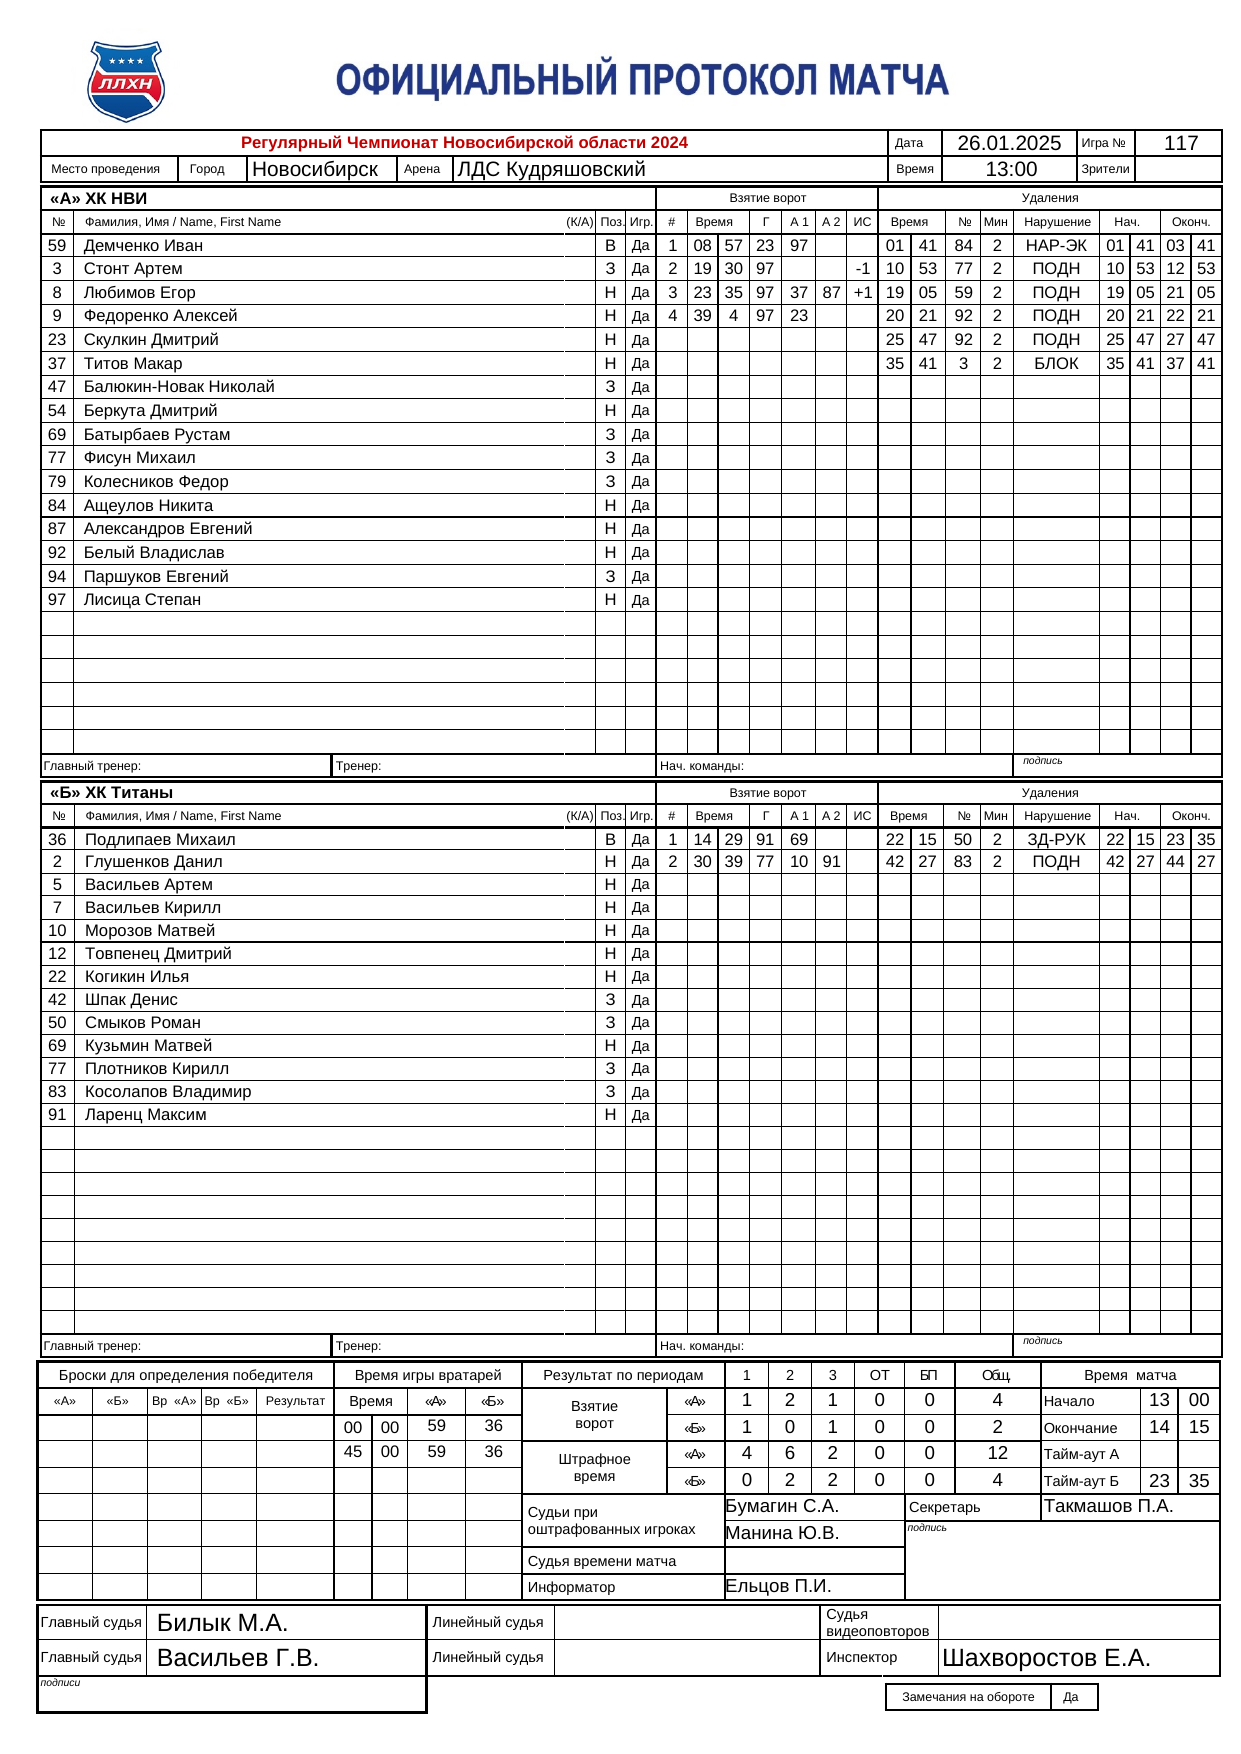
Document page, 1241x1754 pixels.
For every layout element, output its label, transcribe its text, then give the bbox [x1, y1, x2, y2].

table_cell Да [626, 235, 655, 256]
table_cell 69 [42, 1035, 74, 1057]
table_cell 13 [1141, 1389, 1177, 1413]
table_cell [750, 399, 781, 422]
table_cell 14 [688, 829, 717, 849]
table_cell [750, 1081, 781, 1103]
table_cell [1192, 1219, 1221, 1241]
table_cell [816, 588, 846, 611]
table_cell [879, 376, 910, 398]
table_cell [847, 1035, 877, 1057]
table_cell Колесников Федор [74, 470, 564, 493]
table_cell Г [750, 211, 781, 233]
table_cell [847, 1127, 877, 1149]
table_cell Да [626, 1012, 655, 1033]
table_cell [1131, 636, 1160, 658]
table_cell [981, 399, 1013, 422]
table_cell [1192, 1081, 1221, 1103]
table_cell [981, 1058, 1013, 1079]
table_cell [719, 1127, 749, 1149]
table_cell [782, 470, 815, 493]
table_cell 92 [946, 305, 980, 327]
table_cell [1192, 874, 1221, 895]
table_cell [1100, 1288, 1129, 1310]
table_cell [816, 1104, 846, 1126]
table_cell [1131, 1081, 1160, 1103]
table_cell [565, 1196, 595, 1218]
table_cell Титов Макар [74, 352, 564, 374]
table_cell [782, 376, 815, 398]
table_cell Да [626, 470, 655, 493]
table_cell [1192, 683, 1221, 706]
table_cell [847, 1219, 877, 1241]
table_cell [565, 874, 595, 895]
table_cell [1100, 874, 1129, 895]
table_cell [719, 683, 749, 706]
table_cell [373, 1468, 407, 1493]
table_cell [148, 1574, 201, 1599]
table_cell [565, 612, 595, 634]
table_cell [1099, 1682, 1220, 1711]
table_cell Да [626, 874, 655, 895]
table_cell [148, 1441, 201, 1467]
table_cell [1100, 1173, 1129, 1195]
table_cell [782, 1219, 815, 1241]
table_cell [1192, 1012, 1221, 1033]
table_cell [1192, 446, 1221, 469]
table_cell [257, 1574, 333, 1599]
table_cell [335, 1468, 371, 1493]
table_cell 2 [981, 829, 1013, 849]
table_cell [74, 659, 564, 682]
table_cell 05 [912, 281, 945, 303]
table_cell [688, 1311, 717, 1333]
table_cell [981, 1173, 1013, 1195]
table_cell [879, 683, 910, 706]
table_cell [657, 966, 687, 987]
table_cell [1131, 565, 1160, 587]
table_cell [847, 399, 877, 422]
table_cell [1161, 989, 1190, 1011]
table_cell [912, 1150, 943, 1172]
table_cell Нач. команды: [657, 1335, 1012, 1356]
table_cell [981, 494, 1013, 516]
table_cell [879, 541, 910, 564]
table_cell [879, 730, 910, 753]
table_cell [657, 920, 687, 941]
table_cell [981, 707, 1013, 729]
table_cell [93, 1416, 147, 1440]
table_cell [1100, 683, 1129, 706]
table_cell [879, 1196, 910, 1218]
table_cell [981, 730, 1013, 753]
table_cell [75, 1173, 564, 1195]
table_cell [782, 352, 815, 374]
table_cell [1131, 1058, 1160, 1079]
table_cell [719, 1173, 749, 1195]
table_cell «Б» [668, 1468, 724, 1493]
table_cell 10 [42, 920, 74, 941]
table_cell [719, 943, 749, 964]
table_cell Нач. команды: [657, 755, 1012, 776]
table_cell Глушенков Данил [75, 850, 564, 872]
table_cell [626, 683, 655, 706]
table_cell 30 [719, 257, 749, 280]
table_header Взятие ворот [657, 188, 877, 209]
table_cell Александров Евгений [74, 518, 564, 540]
table_header БП [905, 1363, 954, 1387]
table_cell [782, 1127, 815, 1149]
table_cell [688, 399, 717, 422]
table_cell [565, 399, 595, 422]
table_cell [688, 659, 717, 682]
table_cell [1131, 446, 1160, 469]
table_cell [1100, 494, 1129, 516]
table_cell [75, 1311, 564, 1333]
table_cell [1100, 423, 1129, 445]
table_cell [719, 328, 749, 351]
table_cell [1014, 1150, 1099, 1172]
table_cell [626, 612, 655, 634]
table_cell [1161, 446, 1190, 469]
table_cell [847, 659, 877, 682]
table_cell [981, 565, 1013, 587]
table_cell [657, 541, 687, 564]
table_cell [688, 874, 717, 895]
table_cell [750, 541, 781, 564]
table_cell [719, 399, 749, 422]
table_cell [565, 850, 595, 872]
table_cell 0 [855, 1468, 904, 1493]
table_cell [1014, 518, 1099, 540]
table_cell [74, 683, 564, 706]
table_cell [1100, 989, 1129, 1011]
table_cell [657, 423, 687, 445]
table_cell 39 [719, 850, 749, 872]
table_cell [565, 1150, 595, 1172]
table_cell [981, 659, 1013, 682]
table_cell 15 [1179, 1415, 1219, 1440]
table_cell [1100, 1311, 1129, 1333]
table_cell [816, 565, 846, 587]
table_cell [1161, 1242, 1190, 1264]
table_cell [1192, 1150, 1221, 1172]
table_cell 2 [812, 1468, 854, 1493]
table_cell [847, 446, 877, 469]
table_cell [782, 541, 815, 564]
table_cell 8 [42, 281, 73, 303]
table_cell [782, 730, 815, 753]
table_cell [335, 1547, 371, 1573]
table_cell [847, 943, 877, 964]
table_cell [1192, 612, 1221, 634]
table_cell [148, 1494, 201, 1520]
table_cell [782, 518, 815, 540]
table_header Взятие ворот [657, 783, 877, 803]
table_cell [657, 518, 687, 540]
table_cell [626, 1265, 655, 1287]
table_cell [912, 565, 945, 587]
table_cell [1100, 920, 1129, 941]
table_cell [1161, 1127, 1190, 1149]
table_cell 4 [719, 305, 749, 327]
table_cell [879, 565, 910, 587]
table_cell [1131, 1150, 1160, 1172]
table_cell [1161, 636, 1190, 658]
table_cell [816, 966, 846, 987]
table_cell [93, 1547, 147, 1573]
table_cell 92 [946, 328, 980, 351]
table_cell Взятие ворот [523, 1389, 666, 1440]
table_cell Да [626, 328, 655, 351]
table_cell [981, 1311, 1013, 1333]
table_cell [782, 636, 815, 658]
table_cell [847, 1311, 877, 1333]
table_cell [657, 1058, 687, 1079]
table_cell [1014, 1058, 1099, 1079]
table_cell [719, 966, 749, 987]
table_cell [1192, 1035, 1221, 1057]
table_cell Батырбаев Рустам [74, 423, 564, 445]
table_cell Н [596, 588, 625, 611]
table_cell 59 [408, 1416, 465, 1440]
table_cell [946, 636, 980, 658]
table_cell [688, 1242, 717, 1264]
table_cell подпись [1014, 755, 1221, 776]
table_cell 0 [905, 1442, 954, 1467]
table_cell [847, 541, 877, 564]
table_cell Тренер: [333, 1335, 655, 1356]
table_cell [944, 896, 980, 918]
table_cell [981, 1035, 1013, 1057]
table_cell [946, 683, 980, 706]
table_cell подписи [39, 1677, 425, 1711]
table_cell -1 [847, 257, 877, 280]
table_cell [1100, 470, 1129, 493]
table_cell [42, 730, 73, 753]
table_cell [719, 896, 749, 918]
table_cell [1131, 518, 1160, 540]
table_cell 5 [42, 874, 74, 895]
table_cell «А» [668, 1389, 724, 1413]
table_cell 2 [981, 305, 1013, 327]
table_cell [1014, 1081, 1099, 1103]
table_cell 97 [782, 235, 815, 256]
table_cell [946, 730, 980, 753]
table_cell Балюкин-Новак Николай [74, 376, 564, 398]
table_cell [1161, 1035, 1190, 1057]
table_cell ИС [847, 211, 877, 233]
table_cell Мин [981, 805, 1013, 826]
table_cell [782, 1058, 815, 1079]
table_cell 23 [1161, 829, 1190, 849]
table_cell 1 [657, 829, 687, 849]
table_cell [1100, 376, 1129, 398]
table_cell [1161, 896, 1190, 918]
table_cell Н [596, 920, 625, 941]
table_cell [816, 659, 846, 682]
table_cell Г [750, 805, 781, 826]
table_cell 45 [335, 1441, 371, 1467]
table_cell [750, 1035, 781, 1057]
table_cell 3 [657, 281, 687, 303]
table_cell Главный тренер: [42, 755, 330, 776]
table_cell [750, 328, 781, 351]
table_cell [466, 1521, 521, 1546]
table_cell [847, 518, 877, 540]
table_cell [1192, 989, 1221, 1011]
table_cell [944, 1081, 980, 1103]
table_cell [75, 1265, 564, 1287]
table_cell [688, 328, 717, 351]
table_cell [883, 1677, 1220, 1681]
table_cell [719, 588, 749, 611]
table_cell [1161, 1058, 1190, 1079]
table_cell [847, 376, 877, 398]
table_cell [879, 423, 910, 445]
table_cell Плотников Кирилл [75, 1058, 564, 1079]
table_cell [1131, 541, 1160, 564]
table_cell 6 [769, 1442, 811, 1467]
table_cell Секретарь [906, 1495, 1040, 1520]
table_cell [1014, 446, 1099, 469]
table_cell Смыков Роман [75, 1012, 564, 1033]
table_cell [944, 1035, 980, 1057]
table_cell [565, 376, 595, 398]
table_cell [565, 1265, 595, 1287]
table_cell 1 [726, 1415, 768, 1440]
table_header 3 [812, 1363, 854, 1387]
table_cell Бумагин С.А. [726, 1495, 904, 1520]
table_cell [939, 1606, 1219, 1639]
table_cell [1136, 157, 1221, 181]
table_cell [1131, 399, 1160, 422]
table_cell [1014, 1104, 1099, 1126]
table_cell [596, 1311, 625, 1333]
table_cell [816, 1242, 846, 1264]
table_cell [688, 920, 717, 941]
table_header 1 [726, 1363, 768, 1387]
table_cell 83 [944, 850, 980, 872]
table_cell 35 [719, 281, 749, 303]
table_cell [879, 1081, 910, 1103]
table_cell 30 [688, 850, 717, 872]
table_cell [981, 1081, 1013, 1103]
table_cell [912, 1127, 943, 1149]
table_cell [719, 1265, 749, 1287]
table_cell [816, 376, 846, 398]
table_cell [1131, 943, 1160, 964]
table_cell «Б» [93, 1389, 147, 1413]
table_cell [688, 1058, 717, 1079]
table_cell 97 [750, 281, 781, 303]
table_cell [944, 1058, 980, 1079]
table_cell [816, 423, 846, 445]
table_cell [688, 943, 717, 964]
table_cell [782, 328, 815, 351]
table_cell Да [626, 257, 655, 280]
table_cell Судья видеоповторов [821, 1606, 938, 1639]
table_cell 2 [657, 850, 687, 872]
table_cell [257, 1416, 333, 1440]
table_cell [782, 1012, 815, 1033]
table_cell [816, 683, 846, 706]
table_cell [1161, 1104, 1190, 1126]
table_cell [688, 1104, 717, 1126]
table_cell [596, 683, 625, 706]
table_cell [719, 1242, 749, 1264]
table_cell Да [626, 281, 655, 303]
table_cell 27 [912, 850, 943, 872]
table_cell Н [596, 874, 625, 895]
table_cell Да [626, 399, 655, 422]
table_cell [782, 1173, 815, 1195]
table_cell 20 [1100, 305, 1129, 327]
table_cell [847, 874, 877, 895]
table_cell 91 [816, 850, 846, 872]
table_cell 2 [812, 1442, 854, 1467]
table_cell [565, 896, 595, 918]
table_cell [879, 1127, 910, 1149]
table_cell [944, 966, 980, 987]
table_cell [944, 1311, 980, 1333]
table_cell [782, 1081, 815, 1103]
table_cell 59 [946, 281, 980, 303]
table_cell [1192, 423, 1221, 445]
table_cell Белый Владислав [74, 541, 564, 564]
table_cell [1014, 1242, 1099, 1264]
table_cell 36 [466, 1416, 521, 1440]
table_cell [42, 636, 73, 658]
table_cell [879, 1104, 910, 1126]
table_cell 42 [42, 989, 74, 1011]
table_cell [750, 518, 781, 540]
table_cell Линейный судья [428, 1606, 554, 1639]
table_cell ПОДН [1014, 850, 1099, 872]
table_cell [782, 896, 815, 918]
table_cell [912, 707, 945, 729]
table_cell [879, 1219, 910, 1241]
table_cell [1131, 1311, 1160, 1333]
table_cell [879, 896, 910, 918]
table_cell [719, 541, 749, 564]
table_cell [782, 612, 815, 634]
table_cell [944, 1288, 980, 1310]
table_header Время матча [1042, 1363, 1219, 1387]
table_cell [1100, 1150, 1129, 1172]
table_cell [946, 470, 980, 493]
table_cell [657, 1104, 687, 1126]
table_cell [1192, 470, 1221, 493]
table_cell [42, 1173, 74, 1195]
table_cell 1 [812, 1415, 854, 1440]
table_cell 19 [688, 257, 717, 280]
table_cell [1192, 1288, 1221, 1310]
table_cell [981, 636, 1013, 658]
table_cell 37 [1161, 352, 1190, 374]
table_cell ПОДН [1014, 257, 1099, 280]
table_cell [75, 1242, 564, 1264]
table_cell [750, 1265, 781, 1287]
table_cell 53 [1131, 257, 1160, 280]
table_cell [847, 305, 877, 327]
table_cell ПОДН [1014, 305, 1099, 327]
table_cell [1100, 1219, 1129, 1241]
table_cell [912, 966, 943, 987]
table_cell [1014, 1265, 1099, 1287]
table_cell [1100, 565, 1129, 587]
table_cell Васильев Артем [75, 874, 564, 895]
table_cell [750, 423, 781, 445]
table_cell [750, 1219, 781, 1241]
table_cell [565, 1219, 595, 1241]
table_cell [912, 1173, 943, 1195]
table_cell [719, 518, 749, 540]
table_cell [335, 1574, 371, 1599]
table_cell [657, 328, 687, 351]
table_header Результат по периодам [523, 1363, 724, 1387]
table_cell [555, 1606, 819, 1639]
table_cell [750, 446, 781, 469]
table_cell 0 [905, 1415, 954, 1440]
table_cell [879, 659, 910, 682]
table_cell [42, 1288, 74, 1310]
table_header «Б» ХК Титаны [42, 783, 655, 803]
table_cell З [596, 1081, 625, 1103]
table_cell [981, 1288, 1013, 1310]
table_cell [816, 874, 846, 895]
table_cell (К/А) [565, 211, 595, 233]
table_cell [688, 352, 717, 374]
table_header 26.01.2025 [943, 131, 1076, 155]
table_cell [750, 920, 781, 941]
table_cell [1192, 1127, 1221, 1149]
table_cell [750, 989, 781, 1011]
table_cell 22 [1100, 829, 1129, 849]
table_cell [981, 943, 1013, 964]
table_cell 01 [1100, 235, 1129, 256]
table_cell [816, 920, 846, 941]
table_cell [1014, 636, 1099, 658]
table_cell [912, 1035, 943, 1057]
table_cell [719, 1219, 749, 1241]
table_cell 35 [1100, 352, 1129, 374]
table_cell [719, 470, 749, 493]
table_cell [912, 1196, 943, 1218]
table_cell [657, 659, 687, 682]
table_cell 1 [812, 1389, 854, 1413]
table_cell 59 [408, 1441, 465, 1467]
table_cell [1100, 896, 1129, 918]
table_cell [565, 1242, 595, 1264]
table_cell Тайм-аут Б [1042, 1468, 1140, 1493]
table_cell [565, 1173, 595, 1195]
table_cell 2 [956, 1415, 1040, 1440]
table_cell [74, 636, 564, 658]
table_cell [1192, 659, 1221, 682]
table_cell [847, 1288, 877, 1310]
table_cell [1131, 1219, 1160, 1241]
table_header ОТ [855, 1363, 904, 1387]
table_cell [1161, 612, 1190, 634]
table_cell [816, 305, 846, 327]
table_cell [1161, 423, 1190, 445]
table_cell [565, 730, 595, 753]
table_cell [1014, 1012, 1099, 1033]
table_cell [912, 1311, 943, 1333]
table_cell [148, 1521, 201, 1546]
table_cell [750, 1196, 781, 1218]
table_cell [750, 659, 781, 682]
table_cell 47 [1192, 328, 1221, 351]
table_header Удаления [879, 188, 1221, 209]
table_cell 2 [981, 281, 1013, 303]
table_cell ПОДН [1014, 281, 1099, 303]
table_cell 50 [42, 1012, 74, 1033]
table_cell [1161, 1265, 1190, 1287]
table_header 2 [769, 1363, 811, 1387]
table_cell [946, 588, 980, 611]
table_cell [750, 1173, 781, 1195]
table_cell 53 [912, 257, 945, 280]
table_cell [202, 1494, 256, 1520]
table_cell [1131, 494, 1160, 516]
table_cell [202, 1521, 256, 1546]
table_cell [1161, 874, 1190, 895]
table_cell 14 [1141, 1415, 1177, 1440]
table_cell [408, 1547, 465, 1573]
table_cell [626, 1196, 655, 1218]
table_cell [565, 1127, 595, 1149]
table_cell 29 [719, 829, 749, 849]
table_cell [1014, 1311, 1099, 1333]
table_cell 3 [946, 352, 980, 374]
table_cell [688, 683, 717, 706]
table_cell [565, 1035, 595, 1057]
table_cell [719, 565, 749, 587]
table_cell 9 [42, 305, 73, 327]
table_cell [75, 1219, 564, 1241]
table_cell Любимов Егор [74, 281, 564, 303]
table_cell [946, 518, 980, 540]
table_cell [1014, 1288, 1099, 1310]
table_cell [1100, 1104, 1129, 1126]
table_cell [1014, 730, 1099, 753]
table_cell [879, 966, 910, 987]
table_cell [657, 943, 687, 964]
table_cell [912, 920, 943, 941]
table_cell [981, 683, 1013, 706]
table_cell [75, 1127, 564, 1149]
table_cell «А» [39, 1389, 92, 1413]
table_cell 44 [1161, 850, 1190, 872]
table_cell [688, 1081, 717, 1103]
table_cell 0 [905, 1468, 954, 1493]
table_cell З [596, 470, 625, 493]
table_cell [1100, 730, 1129, 753]
table_cell Да [626, 588, 655, 611]
table_cell [1100, 1127, 1129, 1149]
table_cell [596, 636, 625, 658]
table_cell [1014, 376, 1099, 398]
table_cell [946, 494, 980, 516]
table_cell 15 [1131, 829, 1160, 849]
table_cell [816, 989, 846, 1011]
table_cell [816, 518, 846, 540]
table_cell [750, 376, 781, 398]
table_cell [657, 896, 687, 918]
table_cell [847, 352, 877, 374]
table_cell [657, 683, 687, 706]
table_cell [596, 1288, 625, 1310]
table_cell 42 [1100, 850, 1129, 872]
table_cell [688, 896, 717, 918]
table_cell А 1 [782, 211, 815, 233]
table_cell Н [596, 518, 625, 540]
table_cell [1100, 1081, 1129, 1103]
table_cell Судья времени матча [523, 1548, 724, 1573]
table_header Общ. [956, 1363, 1040, 1387]
table_cell [912, 1265, 943, 1287]
table_cell [39, 1494, 92, 1520]
table_cell Окончание [1042, 1415, 1140, 1440]
table_cell [946, 399, 980, 422]
table_cell Поз. [596, 805, 625, 826]
table_cell [879, 1173, 910, 1195]
table_cell [688, 518, 717, 540]
table_cell [565, 943, 595, 964]
table_cell Н [596, 281, 625, 303]
table_cell [1014, 1127, 1099, 1149]
table_cell [981, 376, 1013, 398]
table_cell [719, 494, 749, 516]
table_cell [373, 1547, 407, 1573]
table_cell 23 [42, 328, 73, 351]
table_cell [1141, 1441, 1177, 1467]
table_cell 41 [912, 235, 945, 256]
table_header Замечания на обороте [887, 1685, 1050, 1709]
table_cell [782, 1311, 815, 1333]
table_cell [1014, 565, 1099, 587]
table_cell [657, 1311, 687, 1333]
table_cell 47 [1131, 328, 1160, 351]
table_cell Лисица Степан [74, 588, 564, 611]
table_cell [719, 1150, 749, 1172]
table_cell [1014, 707, 1099, 729]
table_cell 41 [1192, 235, 1221, 256]
table_cell [847, 730, 877, 753]
table_cell [93, 1441, 147, 1467]
table_cell [1192, 588, 1221, 611]
table_cell [879, 518, 910, 540]
table_cell [981, 874, 1013, 895]
table_cell Да [626, 305, 655, 327]
table_cell Васильев Кирилл [75, 896, 564, 918]
table_cell [782, 423, 815, 445]
table_cell [565, 1288, 595, 1310]
table_cell 7 [42, 896, 74, 918]
table_cell 05 [1192, 281, 1221, 303]
table_cell [944, 1104, 980, 1126]
table_cell [981, 1265, 1013, 1287]
table_cell [847, 850, 877, 872]
table_cell [816, 1265, 846, 1287]
table_cell 23 [782, 305, 815, 327]
table_cell 13:00 [943, 157, 1076, 181]
table_cell [782, 966, 815, 987]
table_cell 54 [42, 399, 73, 422]
table_cell 37 [42, 352, 73, 374]
table_cell [750, 494, 781, 516]
table_cell Оконч. [1161, 211, 1221, 233]
table_cell 36 [42, 829, 74, 849]
table_cell Инспектор [821, 1640, 938, 1675]
table_cell [565, 1012, 595, 1033]
table_cell [39, 1521, 92, 1546]
table_cell [596, 612, 625, 634]
table_cell Такмашов П.А. [1042, 1495, 1219, 1520]
table_cell 22 [879, 829, 910, 849]
table_cell [1192, 376, 1221, 398]
table_cell [596, 1196, 625, 1218]
table_cell [1192, 1311, 1221, 1333]
table_cell ПОДН [1014, 328, 1099, 351]
table_cell [596, 1173, 625, 1195]
table_cell [750, 1288, 781, 1310]
table_cell 10 [782, 850, 815, 872]
table_cell Да [626, 1058, 655, 1079]
table_cell 36 [466, 1441, 521, 1467]
table_cell [626, 707, 655, 729]
table_cell Да [626, 518, 655, 540]
table_cell [42, 1150, 74, 1172]
table_cell 0 [855, 1415, 904, 1440]
table_cell [912, 518, 945, 540]
table_cell [912, 943, 943, 964]
table_cell [912, 446, 945, 469]
table_cell 2 [981, 235, 1013, 256]
table_cell 2 [981, 352, 1013, 374]
table_cell Морозов Матвей [75, 920, 564, 941]
table_cell [1014, 541, 1099, 564]
table_cell [847, 989, 877, 1011]
table_cell 21 [1131, 305, 1160, 327]
table_cell 77 [946, 257, 980, 280]
table_cell [688, 636, 717, 658]
table_cell 19 [1100, 281, 1129, 303]
table_cell [565, 281, 595, 303]
table_cell [1161, 565, 1190, 587]
table_cell подпись [906, 1522, 1219, 1599]
table_cell [750, 683, 781, 706]
table_cell [257, 1547, 333, 1573]
table_cell [1192, 707, 1221, 729]
table_cell Оконч. [1161, 805, 1221, 826]
table_cell [1161, 1081, 1190, 1103]
table_cell [148, 1416, 201, 1440]
table_cell [565, 1104, 595, 1126]
table_cell [816, 1173, 846, 1195]
table_cell [74, 730, 564, 753]
table_cell [1161, 541, 1190, 564]
table_cell Штрафное время [523, 1442, 666, 1493]
table_cell [565, 305, 595, 327]
table_cell [1161, 920, 1190, 941]
table_cell [879, 1012, 910, 1033]
table_cell Н [596, 896, 625, 918]
table_cell [657, 1288, 687, 1310]
table_cell [1100, 1265, 1129, 1287]
table_cell [750, 565, 781, 587]
table_cell [1192, 636, 1221, 658]
table_cell [39, 1574, 92, 1599]
table_cell [782, 399, 815, 422]
table_cell Шахворостов Е.А. [939, 1640, 1219, 1675]
table_cell [565, 235, 595, 256]
table_cell 4 [956, 1468, 1040, 1493]
table_cell [750, 943, 781, 964]
table_cell [74, 707, 564, 729]
table_cell [657, 446, 687, 469]
table_cell [912, 683, 945, 706]
table_cell [1014, 943, 1099, 964]
table_cell [981, 1242, 1013, 1264]
table_cell Результат [257, 1389, 333, 1413]
table_cell [688, 494, 717, 516]
table_cell Тайм-аут А [1042, 1441, 1140, 1467]
table_cell [912, 1219, 943, 1241]
table_cell Паршуков Евгений [74, 565, 564, 587]
table_cell [719, 874, 749, 895]
table_cell 2 [769, 1468, 811, 1493]
table_cell [912, 376, 945, 398]
table_cell [626, 659, 655, 682]
table_cell [565, 352, 595, 374]
table_cell 21 [1192, 305, 1221, 327]
table_cell [688, 1196, 717, 1218]
table_cell [688, 565, 717, 587]
table_cell «А» [408, 1389, 465, 1413]
table_cell [42, 707, 73, 729]
table_cell Манина Ю.В. [726, 1521, 904, 1546]
table_cell Город [179, 157, 246, 181]
table_cell [1014, 920, 1099, 941]
table_cell Да [626, 565, 655, 587]
table_cell [408, 1494, 465, 1520]
table_header Игра № [1078, 131, 1134, 155]
table_cell [202, 1574, 256, 1599]
table_cell Нарушение [1014, 805, 1099, 826]
table_header Броски для определения победителя [39, 1363, 333, 1387]
table_cell Н [596, 399, 625, 422]
table_cell Судьи при оштрафованных игроках [523, 1495, 724, 1546]
table_cell [1192, 399, 1221, 422]
table_cell [1131, 612, 1160, 634]
table_cell [42, 1196, 74, 1218]
table_cell 21 [912, 305, 945, 327]
table_cell [39, 1468, 92, 1493]
table_cell Фамилия, Имя / Name, First Name [74, 211, 565, 233]
table_cell [1014, 1173, 1099, 1195]
table_cell [912, 1288, 943, 1310]
table_cell 83 [42, 1081, 74, 1103]
table_cell 0 [855, 1442, 904, 1467]
table_cell Поз. [596, 211, 625, 233]
table_cell [1161, 470, 1190, 493]
table_cell [847, 1150, 877, 1172]
table_cell Билык М.А. [147, 1606, 425, 1639]
table_cell [1161, 1012, 1190, 1033]
table_cell [1100, 612, 1129, 634]
table_cell [565, 257, 595, 280]
table_cell [565, 659, 595, 682]
table_cell [596, 707, 625, 729]
table_cell [847, 896, 877, 918]
table_cell [750, 588, 781, 611]
table_cell [879, 1311, 910, 1333]
table_cell [1131, 683, 1160, 706]
table_cell 0 [905, 1389, 954, 1413]
table_cell [1014, 588, 1099, 611]
table_cell «Б» [668, 1415, 724, 1440]
table_cell 2 [981, 328, 1013, 351]
table_cell Да [626, 423, 655, 445]
table_cell [1014, 989, 1099, 1011]
table_cell [981, 1219, 1013, 1241]
table_cell 0 [769, 1415, 811, 1440]
table_cell [816, 1081, 846, 1103]
table_cell Ащеулов Никита [74, 494, 564, 516]
table_cell [719, 636, 749, 658]
table_cell [1014, 874, 1099, 895]
table_cell 59 [42, 235, 73, 256]
table_cell [688, 707, 717, 729]
table_cell # [657, 211, 687, 233]
table_cell [626, 1127, 655, 1149]
table_cell А 1 [782, 805, 815, 826]
table_cell Время [335, 1389, 407, 1413]
table_cell [1161, 1288, 1190, 1310]
table_cell [1014, 399, 1099, 422]
table_cell [1161, 1173, 1190, 1195]
table_cell 4 [726, 1442, 768, 1467]
table_cell 1 [657, 235, 687, 256]
table_cell [912, 1058, 943, 1079]
table_cell [944, 943, 980, 964]
table_cell [1100, 1012, 1129, 1033]
table_cell [816, 235, 846, 256]
table_cell [1100, 707, 1129, 729]
table_cell [1192, 1196, 1221, 1218]
table_cell 77 [42, 1058, 74, 1079]
table_cell Главный судья [39, 1606, 146, 1639]
table_cell [657, 707, 687, 729]
table_cell Да [626, 446, 655, 469]
table_cell [565, 328, 595, 351]
table_cell 10 [879, 257, 910, 280]
table_cell [981, 518, 1013, 540]
table_cell [1100, 446, 1129, 469]
table_cell [750, 730, 781, 753]
table_cell Тренер: [333, 755, 655, 776]
table_cell Да [626, 850, 655, 872]
table_cell [816, 612, 846, 634]
table_cell Ларенц Максим [75, 1104, 564, 1126]
table_cell [944, 1150, 980, 1172]
table_cell Начало [1042, 1389, 1140, 1413]
table_cell [1014, 612, 1099, 634]
table_cell [657, 470, 687, 493]
table_cell Когикин Илья [75, 966, 564, 987]
table_cell [75, 1150, 564, 1172]
table_cell [816, 730, 846, 753]
table_cell [847, 1173, 877, 1195]
table_cell З [596, 565, 625, 587]
table_cell З [596, 989, 625, 1011]
table_cell [981, 1012, 1013, 1033]
table_cell [816, 446, 846, 469]
table_cell [944, 920, 980, 941]
table_cell [847, 966, 877, 987]
table_cell [1014, 659, 1099, 682]
table_cell [1161, 943, 1190, 964]
table_cell [1131, 730, 1160, 753]
table_cell ЛДС Кудряшовский [454, 157, 887, 181]
table_cell [1161, 659, 1190, 682]
table_cell 00 [373, 1416, 407, 1440]
table_cell [1014, 1035, 1099, 1057]
table_cell 00 [373, 1441, 407, 1467]
table_cell [912, 612, 945, 634]
table_cell [912, 896, 943, 918]
table_cell [1131, 874, 1160, 895]
table_cell [1131, 1288, 1160, 1310]
table_cell 35 [879, 352, 910, 374]
table_cell [565, 636, 595, 658]
table_cell [816, 1127, 846, 1149]
table_cell [944, 989, 980, 1011]
table_cell 12 [42, 943, 74, 964]
table_cell [657, 874, 687, 895]
table_cell [879, 446, 910, 469]
table_cell [1161, 683, 1190, 706]
table_cell [782, 874, 815, 895]
table_cell [257, 1494, 333, 1520]
table_cell Да [626, 1035, 655, 1057]
table_cell [688, 1219, 717, 1241]
table_cell [879, 1035, 910, 1057]
table_cell [750, 636, 781, 658]
table_cell Нач. [1100, 211, 1160, 233]
table_cell Н [596, 305, 625, 327]
table_cell 23 [688, 281, 717, 303]
table_cell Шпак Денис [75, 989, 564, 1011]
table_cell Н [596, 494, 625, 516]
table_cell 1 [726, 1389, 768, 1413]
table_cell [750, 352, 781, 374]
table_cell [408, 1574, 465, 1599]
table_cell Косолапов Владимир [75, 1081, 564, 1103]
table_cell [719, 376, 749, 398]
table_cell 69 [42, 423, 73, 445]
table_cell № [946, 211, 980, 233]
table_cell [565, 565, 595, 587]
table_cell [626, 636, 655, 658]
table_cell Мин [981, 211, 1013, 233]
table_cell Время [879, 805, 943, 826]
table_cell 4 [956, 1389, 1040, 1413]
table_cell [39, 1441, 92, 1467]
table_cell 0 [726, 1468, 768, 1493]
table_cell [657, 1196, 687, 1218]
table_cell Н [596, 943, 625, 964]
table_cell [688, 470, 717, 493]
table_cell Н [596, 328, 625, 351]
table_cell [879, 612, 910, 634]
table_cell [946, 541, 980, 564]
table_cell [1192, 730, 1221, 753]
table_cell [74, 612, 564, 634]
table_cell [981, 920, 1013, 941]
table_cell [719, 1196, 749, 1218]
table_cell [1100, 1058, 1129, 1079]
table_cell 27 [1131, 850, 1160, 872]
table_cell 20 [879, 305, 910, 327]
table_cell [946, 565, 980, 587]
table_cell [1100, 541, 1129, 564]
table_cell [408, 1521, 465, 1546]
table_cell 23 [750, 235, 781, 256]
table_cell 87 [42, 518, 73, 540]
table_cell 41 [1192, 352, 1221, 374]
table_cell [657, 1127, 687, 1149]
table_cell [719, 1058, 749, 1079]
table_cell 35 [1179, 1468, 1219, 1493]
table_cell [626, 1173, 655, 1195]
table_header Дата [889, 131, 941, 155]
table_cell [657, 989, 687, 1011]
table_cell Н [596, 541, 625, 564]
table_cell Да [626, 376, 655, 398]
table_cell Н [596, 966, 625, 987]
table_cell [75, 1196, 564, 1218]
table_cell [373, 1494, 407, 1520]
table_cell 77 [42, 446, 73, 469]
table_cell [42, 1127, 74, 1149]
table_cell [565, 1081, 595, 1103]
table_cell 53 [1192, 257, 1221, 280]
table_cell [782, 1288, 815, 1310]
table_cell [719, 989, 749, 1011]
table_cell [657, 1173, 687, 1195]
table_cell [912, 423, 945, 445]
table_cell Н [596, 352, 625, 374]
table_cell [688, 376, 717, 398]
table_cell [596, 1127, 625, 1149]
table_cell А 2 [816, 805, 846, 826]
table_cell [565, 920, 595, 941]
table_cell [912, 636, 945, 658]
table_cell [39, 1416, 92, 1440]
table_cell [981, 588, 1013, 611]
table_cell [565, 683, 595, 706]
table_cell Время [879, 211, 945, 233]
table_cell 27 [1161, 328, 1190, 351]
table_cell 94 [42, 565, 73, 587]
table_cell 21 [1161, 281, 1190, 303]
table_cell [719, 352, 749, 374]
table_cell [688, 1127, 717, 1149]
table_cell 47 [912, 328, 945, 351]
table_cell 22 [1161, 305, 1190, 327]
table_cell 79 [42, 470, 73, 493]
table_cell [1131, 896, 1160, 918]
table_cell [847, 1196, 877, 1218]
table_cell 91 [750, 829, 781, 849]
table_cell [626, 1311, 655, 1333]
table_cell [847, 235, 877, 256]
table_cell Товпенец Дмитрий [75, 943, 564, 964]
table_cell [944, 1219, 980, 1241]
table_cell [565, 1311, 595, 1333]
table_cell [565, 494, 595, 516]
table_cell [657, 494, 687, 516]
table_cell [1131, 1127, 1160, 1149]
table_cell Н [596, 850, 625, 872]
table_cell 57 [719, 235, 749, 256]
table_cell Да [626, 943, 655, 964]
table_cell [719, 423, 749, 445]
table_cell 0 [855, 1389, 904, 1413]
table_cell 97 [42, 588, 73, 611]
table_cell Фамилия, Имя / Name, First Name [75, 805, 565, 826]
table_cell [565, 470, 595, 493]
table_cell [373, 1574, 407, 1599]
table_header 117 [1136, 131, 1221, 155]
table_cell [879, 1288, 910, 1310]
table_cell [657, 1035, 687, 1057]
table_cell [847, 423, 877, 445]
table_cell [148, 1468, 201, 1493]
table_cell [1014, 1196, 1099, 1218]
table_cell 12 [956, 1442, 1040, 1467]
table_cell 84 [42, 494, 73, 516]
table_cell [782, 446, 815, 469]
table_cell [565, 446, 595, 469]
table_cell 23 [1141, 1468, 1177, 1493]
table_cell [657, 1219, 687, 1241]
table_cell [466, 1547, 521, 1573]
table_cell 4 [657, 305, 687, 327]
table_cell Зрители [1078, 157, 1134, 181]
table_cell [1014, 896, 1099, 918]
table_cell [847, 588, 877, 611]
table_cell [657, 399, 687, 422]
table_cell Нач. [1100, 805, 1160, 826]
table_cell [912, 1081, 943, 1103]
table_cell Новосибирск [248, 157, 396, 181]
table_cell [42, 683, 73, 706]
table_cell [946, 659, 980, 682]
table_cell [981, 1196, 1013, 1218]
table_cell [1192, 1265, 1221, 1287]
table_cell # [657, 805, 687, 826]
table_cell [1131, 1012, 1160, 1033]
table_cell [202, 1468, 256, 1493]
table_cell [1161, 707, 1190, 729]
table_cell [719, 920, 749, 941]
table_cell Да [626, 829, 655, 849]
table_cell 41 [1131, 352, 1160, 374]
table_cell [944, 1242, 980, 1264]
table_cell [408, 1468, 465, 1493]
table_header Регулярный Чемпионат Новосибирской области 2024 [42, 131, 887, 155]
table_cell [981, 896, 1013, 918]
table_cell [75, 1288, 564, 1310]
table_cell [847, 1242, 877, 1264]
table_cell [1100, 588, 1129, 611]
table_cell З [596, 1058, 625, 1079]
table_cell Н [596, 1104, 625, 1126]
table_cell [39, 1547, 92, 1573]
table_cell [782, 1196, 815, 1218]
table_cell [816, 707, 846, 729]
table_cell [879, 494, 910, 516]
table_cell 41 [1131, 235, 1160, 256]
table_cell [93, 1494, 147, 1520]
table_cell [847, 494, 877, 516]
table_cell [816, 636, 846, 658]
table_cell [596, 1242, 625, 1264]
table_cell [816, 257, 846, 280]
table_cell [1014, 683, 1099, 706]
table_cell БЛОК [1014, 352, 1099, 374]
table_cell [1014, 423, 1099, 445]
table_cell 84 [946, 235, 980, 256]
table_cell [202, 1416, 256, 1440]
table_cell [912, 541, 945, 564]
table_cell [719, 1035, 749, 1057]
table_cell 2 [981, 257, 1013, 280]
table_cell [912, 874, 943, 895]
table_cell [1161, 1219, 1190, 1241]
table_cell 87 [816, 281, 846, 303]
table_cell [1100, 518, 1129, 540]
table_cell [879, 399, 910, 422]
table_cell [912, 659, 945, 682]
table_cell [626, 1219, 655, 1241]
table_cell 27 [1192, 850, 1221, 872]
table_cell [565, 829, 595, 849]
table_cell Скулкин Дмитрий [74, 328, 564, 351]
table_cell Ельцов П.И. [726, 1575, 904, 1599]
table_cell 97 [750, 305, 781, 327]
table_cell [816, 1219, 846, 1241]
table_cell [750, 612, 781, 634]
table_cell З [596, 1012, 625, 1033]
table_cell [93, 1574, 147, 1599]
table_cell [1192, 943, 1221, 964]
table_cell [1161, 730, 1190, 753]
table_cell [335, 1521, 371, 1546]
table_cell [719, 612, 749, 634]
table_cell [1131, 1265, 1160, 1287]
table_cell [750, 1242, 781, 1264]
table_cell 2 [657, 257, 687, 280]
table_cell [816, 829, 846, 849]
table_cell [657, 565, 687, 587]
table_cell [912, 470, 945, 493]
table_cell [1014, 966, 1099, 987]
table_cell (К/А) [565, 805, 595, 826]
table_cell 97 [750, 257, 781, 280]
table_header «А» ХК НВИ [42, 188, 655, 209]
table_cell [1192, 494, 1221, 516]
table_cell [596, 730, 625, 753]
table_cell З [596, 376, 625, 398]
table_cell [782, 494, 815, 516]
table_cell [816, 328, 846, 351]
table_cell [565, 707, 595, 729]
table_cell 35 [1192, 829, 1221, 849]
table_cell [1192, 565, 1221, 587]
table_cell [1192, 1058, 1221, 1079]
table_cell [596, 1219, 625, 1241]
table_cell [657, 612, 687, 634]
table_cell [816, 352, 846, 374]
table_cell [816, 399, 846, 422]
table_cell [719, 446, 749, 469]
table_cell Да [626, 1081, 655, 1103]
table_cell [782, 565, 815, 587]
table_cell [1161, 1196, 1190, 1218]
table_cell [750, 707, 781, 729]
table_header Удаления [879, 783, 1221, 803]
table_cell [981, 966, 1013, 987]
table_cell [750, 1311, 781, 1333]
table_cell [555, 1640, 819, 1675]
table_cell [657, 1150, 687, 1172]
table_cell [946, 612, 980, 634]
table_cell [944, 1012, 980, 1033]
table_cell [750, 966, 781, 987]
table_cell [879, 989, 910, 1011]
table_cell [946, 707, 980, 729]
table_cell 15 [912, 829, 943, 849]
table_cell [93, 1468, 147, 1493]
table_cell [1131, 1104, 1160, 1126]
table_cell [879, 1058, 910, 1079]
table_cell [657, 1242, 687, 1264]
table_cell [1131, 1035, 1160, 1057]
table_cell 69 [782, 829, 815, 849]
table_cell В [596, 235, 625, 256]
table_cell [1161, 376, 1190, 398]
table_cell [946, 423, 980, 445]
table_cell [657, 1081, 687, 1103]
table_cell [1161, 518, 1190, 540]
table_cell 25 [879, 328, 910, 351]
table_cell [750, 1150, 781, 1172]
table_cell [373, 1521, 407, 1546]
table_cell Н [596, 1035, 625, 1057]
table_cell [1131, 659, 1160, 682]
table_cell [565, 423, 595, 445]
table_cell 2 [981, 850, 1013, 872]
table_cell [688, 966, 717, 987]
table_cell [1100, 636, 1129, 658]
table_cell [719, 1288, 749, 1310]
table_cell [719, 659, 749, 682]
table_cell Фисун Михаил [74, 446, 564, 469]
table_cell [879, 920, 910, 941]
table_cell [912, 588, 945, 611]
table_cell [816, 1288, 846, 1310]
table_cell [879, 588, 910, 611]
table_cell [719, 1104, 749, 1126]
table_cell [750, 1104, 781, 1126]
table_cell 42 [879, 850, 910, 872]
table_cell [816, 1058, 846, 1079]
table_cell Главный тренер: [42, 1335, 330, 1356]
table_cell [466, 1574, 521, 1599]
table_cell [257, 1468, 333, 1493]
table_cell Нарушение [1014, 211, 1099, 233]
table_cell А 2 [816, 211, 846, 233]
table_cell [1131, 376, 1160, 398]
table_cell Да [626, 494, 655, 516]
table_cell [782, 707, 815, 729]
table_cell [1100, 1196, 1129, 1218]
table_cell [750, 896, 781, 918]
table_cell [816, 541, 846, 564]
table_cell [847, 565, 877, 587]
table_cell [847, 1012, 877, 1033]
picture [5, 28, 1179, 129]
table_cell Линейный судья [428, 1640, 554, 1675]
table_cell [847, 612, 877, 634]
table_cell 00 [335, 1416, 371, 1440]
table_cell [879, 636, 910, 658]
table_cell [202, 1547, 256, 1573]
table_cell +1 [847, 281, 877, 303]
table_cell [750, 1012, 781, 1033]
table_cell [816, 1150, 846, 1172]
table_cell [565, 541, 595, 564]
table_cell [42, 1311, 74, 1333]
table_cell [816, 896, 846, 918]
table_cell [1192, 1242, 1221, 1264]
table_cell Федоренко Алексей [74, 305, 564, 327]
table_cell З [596, 446, 625, 469]
table_cell 2 [42, 850, 74, 872]
table_cell [257, 1521, 333, 1546]
table_cell [1131, 989, 1160, 1011]
table_cell [1131, 920, 1160, 941]
table_cell Арена [398, 157, 452, 181]
table_cell Вр «А» [148, 1389, 201, 1413]
table_cell [1192, 541, 1221, 564]
table_cell [1131, 1196, 1160, 1218]
table_header Время игры вратарей [335, 1363, 521, 1387]
table_cell [688, 1288, 717, 1310]
table_cell [1100, 399, 1129, 422]
table_cell [1179, 1441, 1219, 1467]
table_cell Да [626, 920, 655, 941]
table_cell [657, 1012, 687, 1033]
table_cell ИС [847, 805, 877, 826]
table_cell [1100, 966, 1129, 987]
table_cell [1192, 1104, 1221, 1126]
table_cell [1131, 966, 1160, 987]
table_cell 39 [688, 305, 717, 327]
table_cell [688, 989, 717, 1011]
table_cell [1161, 399, 1190, 422]
table_cell Игр. [626, 211, 655, 233]
table_cell Время [688, 211, 749, 233]
table_cell [879, 470, 910, 493]
table_cell ЗД-РУК [1014, 829, 1099, 849]
table_cell [1014, 1219, 1099, 1241]
table_cell 08 [688, 235, 717, 256]
table_cell З [596, 257, 625, 280]
table_cell [626, 730, 655, 753]
table_cell [847, 328, 877, 351]
table_cell [847, 636, 877, 658]
table_cell [626, 1150, 655, 1172]
table_cell [466, 1468, 521, 1493]
table_cell [1192, 1173, 1221, 1195]
table_cell [1131, 1242, 1160, 1264]
table_cell Время [688, 805, 749, 826]
table_cell Демченко Иван [74, 235, 564, 256]
table_cell [1161, 1150, 1190, 1172]
table_cell Да [626, 896, 655, 918]
table_cell 91 [42, 1104, 74, 1126]
table_cell [596, 1265, 625, 1287]
table_cell [782, 1242, 815, 1264]
table_cell [93, 1521, 147, 1546]
table_cell [1161, 494, 1190, 516]
table_cell [879, 1150, 910, 1172]
table_cell Вр «Б» [202, 1389, 256, 1413]
table_cell [657, 352, 687, 374]
table_cell [782, 659, 815, 682]
table_cell 12 [1161, 257, 1190, 280]
table_cell [657, 588, 687, 611]
table_cell 03 [1161, 235, 1190, 256]
table_cell [912, 1242, 943, 1264]
table_cell [1131, 1173, 1160, 1195]
table_cell [688, 588, 717, 611]
table_cell [816, 470, 846, 493]
table_cell [847, 829, 877, 849]
table_cell [688, 730, 717, 753]
table_cell [257, 1441, 333, 1467]
table_cell [944, 1265, 980, 1287]
table_cell [42, 1242, 74, 1264]
table_cell 77 [750, 850, 781, 872]
table_cell [847, 1058, 877, 1079]
table_cell 22 [42, 966, 74, 987]
table_cell Стонт Артем [74, 257, 564, 280]
table_cell «Б » [466, 1389, 521, 1413]
table_cell [335, 1494, 371, 1520]
table_cell [42, 612, 73, 634]
table_cell [1100, 1035, 1129, 1057]
table_cell [782, 683, 815, 706]
table_cell [688, 1173, 717, 1195]
table_cell [1131, 588, 1160, 611]
table_cell [879, 1265, 910, 1287]
table_cell [946, 446, 980, 469]
table_cell [42, 659, 73, 682]
table_cell [1014, 494, 1099, 516]
table_cell [782, 1104, 815, 1126]
table_cell [657, 730, 687, 753]
table_cell [912, 989, 943, 1011]
table_cell [816, 494, 846, 516]
table_cell [1161, 966, 1190, 987]
table_cell [719, 1311, 749, 1333]
table_cell [816, 1035, 846, 1057]
table_cell [428, 1677, 882, 1711]
table_cell [1100, 659, 1129, 682]
table_cell Да [626, 989, 655, 1011]
table_cell [816, 1012, 846, 1033]
table_cell [981, 1150, 1013, 1172]
table_cell [782, 588, 815, 611]
table_header Да [1052, 1685, 1097, 1709]
table_cell [596, 659, 625, 682]
table_cell Главный судья [39, 1640, 146, 1675]
table_cell [1014, 470, 1099, 493]
table_cell Да [626, 541, 655, 564]
table_cell [719, 1012, 749, 1033]
table_cell [944, 1173, 980, 1195]
table_cell Кузьмин Матвей [75, 1035, 564, 1057]
table_cell НАР-ЭК [1014, 235, 1099, 256]
table_cell [847, 470, 877, 493]
table_cell [565, 588, 595, 611]
table_cell [42, 1265, 74, 1287]
table_cell [981, 1127, 1013, 1149]
table_cell [688, 1150, 717, 1172]
table_cell [981, 1104, 1013, 1126]
table_cell № [944, 805, 980, 826]
table_cell [750, 874, 781, 895]
table_cell Беркута Дмитрий [74, 399, 564, 422]
table_cell [565, 518, 595, 540]
table_cell [912, 494, 945, 516]
table_cell [847, 920, 877, 941]
table_cell [944, 1196, 980, 1218]
table_cell [688, 1012, 717, 1033]
table_cell [944, 1127, 980, 1149]
table_cell [912, 730, 945, 753]
table_cell [1100, 943, 1129, 964]
table_cell 37 [782, 281, 815, 303]
table_cell 92 [42, 541, 73, 564]
table_cell Время [889, 157, 941, 181]
table_cell 25 [1100, 328, 1129, 351]
table_cell [981, 470, 1013, 493]
table_cell [879, 874, 910, 895]
table_cell [596, 1150, 625, 1172]
table_cell [719, 730, 749, 753]
table_cell [981, 423, 1013, 445]
table_cell В [596, 829, 625, 849]
table_cell [657, 636, 687, 658]
table_cell [750, 1127, 781, 1149]
table_cell № [42, 211, 73, 233]
table_cell [816, 1311, 846, 1333]
table_cell [688, 423, 717, 445]
table_cell [816, 1196, 846, 1218]
table_cell подпись [1014, 1335, 1221, 1356]
table_cell [1161, 1311, 1190, 1333]
table_cell Место проведения [42, 157, 177, 181]
table_cell [202, 1441, 256, 1467]
table_cell [782, 989, 815, 1011]
table_cell [981, 989, 1013, 1011]
table_cell [148, 1547, 201, 1573]
table_cell [981, 612, 1013, 634]
table_cell 19 [879, 281, 910, 303]
table_cell [657, 376, 687, 398]
table_cell [782, 943, 815, 964]
table_cell 05 [1131, 281, 1160, 303]
table_cell [782, 1150, 815, 1172]
table_cell [816, 943, 846, 964]
table_cell [912, 399, 945, 422]
table_cell [1131, 707, 1160, 729]
table_cell [42, 1219, 74, 1241]
table_cell [981, 541, 1013, 564]
table_cell [847, 1104, 877, 1126]
table_cell [912, 1104, 943, 1126]
table_cell З [596, 423, 625, 445]
table_cell [750, 470, 781, 493]
table_cell [946, 376, 980, 398]
table_cell [879, 707, 910, 729]
table_cell [1192, 518, 1221, 540]
table_cell Да [626, 1104, 655, 1126]
table_cell 2 [769, 1389, 811, 1413]
table_cell [782, 257, 815, 280]
table_cell Игр. [626, 805, 655, 826]
table_cell [847, 683, 877, 706]
table_cell 41 [912, 352, 945, 374]
table_cell [847, 707, 877, 729]
table_cell [944, 874, 980, 895]
table_cell [688, 1035, 717, 1057]
table_cell 3 [42, 257, 73, 280]
table_cell [626, 1288, 655, 1310]
table_cell [1192, 896, 1221, 918]
table_cell [782, 1035, 815, 1057]
table_cell Васильев Г.В. [147, 1640, 425, 1675]
table_cell [626, 1242, 655, 1264]
table_cell [750, 1058, 781, 1079]
table_cell [565, 1058, 595, 1079]
table_cell [912, 1012, 943, 1033]
table_cell [726, 1548, 904, 1573]
table_cell [879, 1242, 910, 1264]
table_cell [688, 541, 717, 564]
table_cell [719, 707, 749, 729]
table_cell [657, 1265, 687, 1287]
table_cell 01 [879, 235, 910, 256]
table_cell Да [626, 352, 655, 374]
table_cell 50 [944, 829, 980, 849]
table_cell [688, 612, 717, 634]
table_cell [1131, 423, 1160, 445]
table_cell [879, 943, 910, 964]
table_cell [847, 1081, 877, 1103]
table_cell 00 [1179, 1389, 1219, 1413]
table_cell [719, 1081, 749, 1103]
table_cell [565, 989, 595, 1011]
table_cell [981, 446, 1013, 469]
table_cell [1131, 470, 1160, 493]
table_cell [1192, 920, 1221, 941]
table_cell [1100, 1242, 1129, 1264]
table_cell [688, 446, 717, 469]
table_cell [1192, 966, 1221, 987]
table_cell № [42, 805, 74, 826]
table_cell [688, 1265, 717, 1287]
table_cell [466, 1494, 521, 1520]
table_cell 47 [42, 376, 73, 398]
table_cell Подлипаев Михаил [75, 829, 564, 849]
table_cell Информатор [523, 1575, 724, 1599]
table_cell [782, 1265, 815, 1287]
table_cell [565, 966, 595, 987]
table_cell 10 [1100, 257, 1129, 280]
table_cell [1161, 588, 1190, 611]
table_cell [782, 920, 815, 941]
table_cell «А» [668, 1442, 724, 1467]
table_cell [847, 1265, 877, 1287]
table_cell Да [626, 966, 655, 987]
